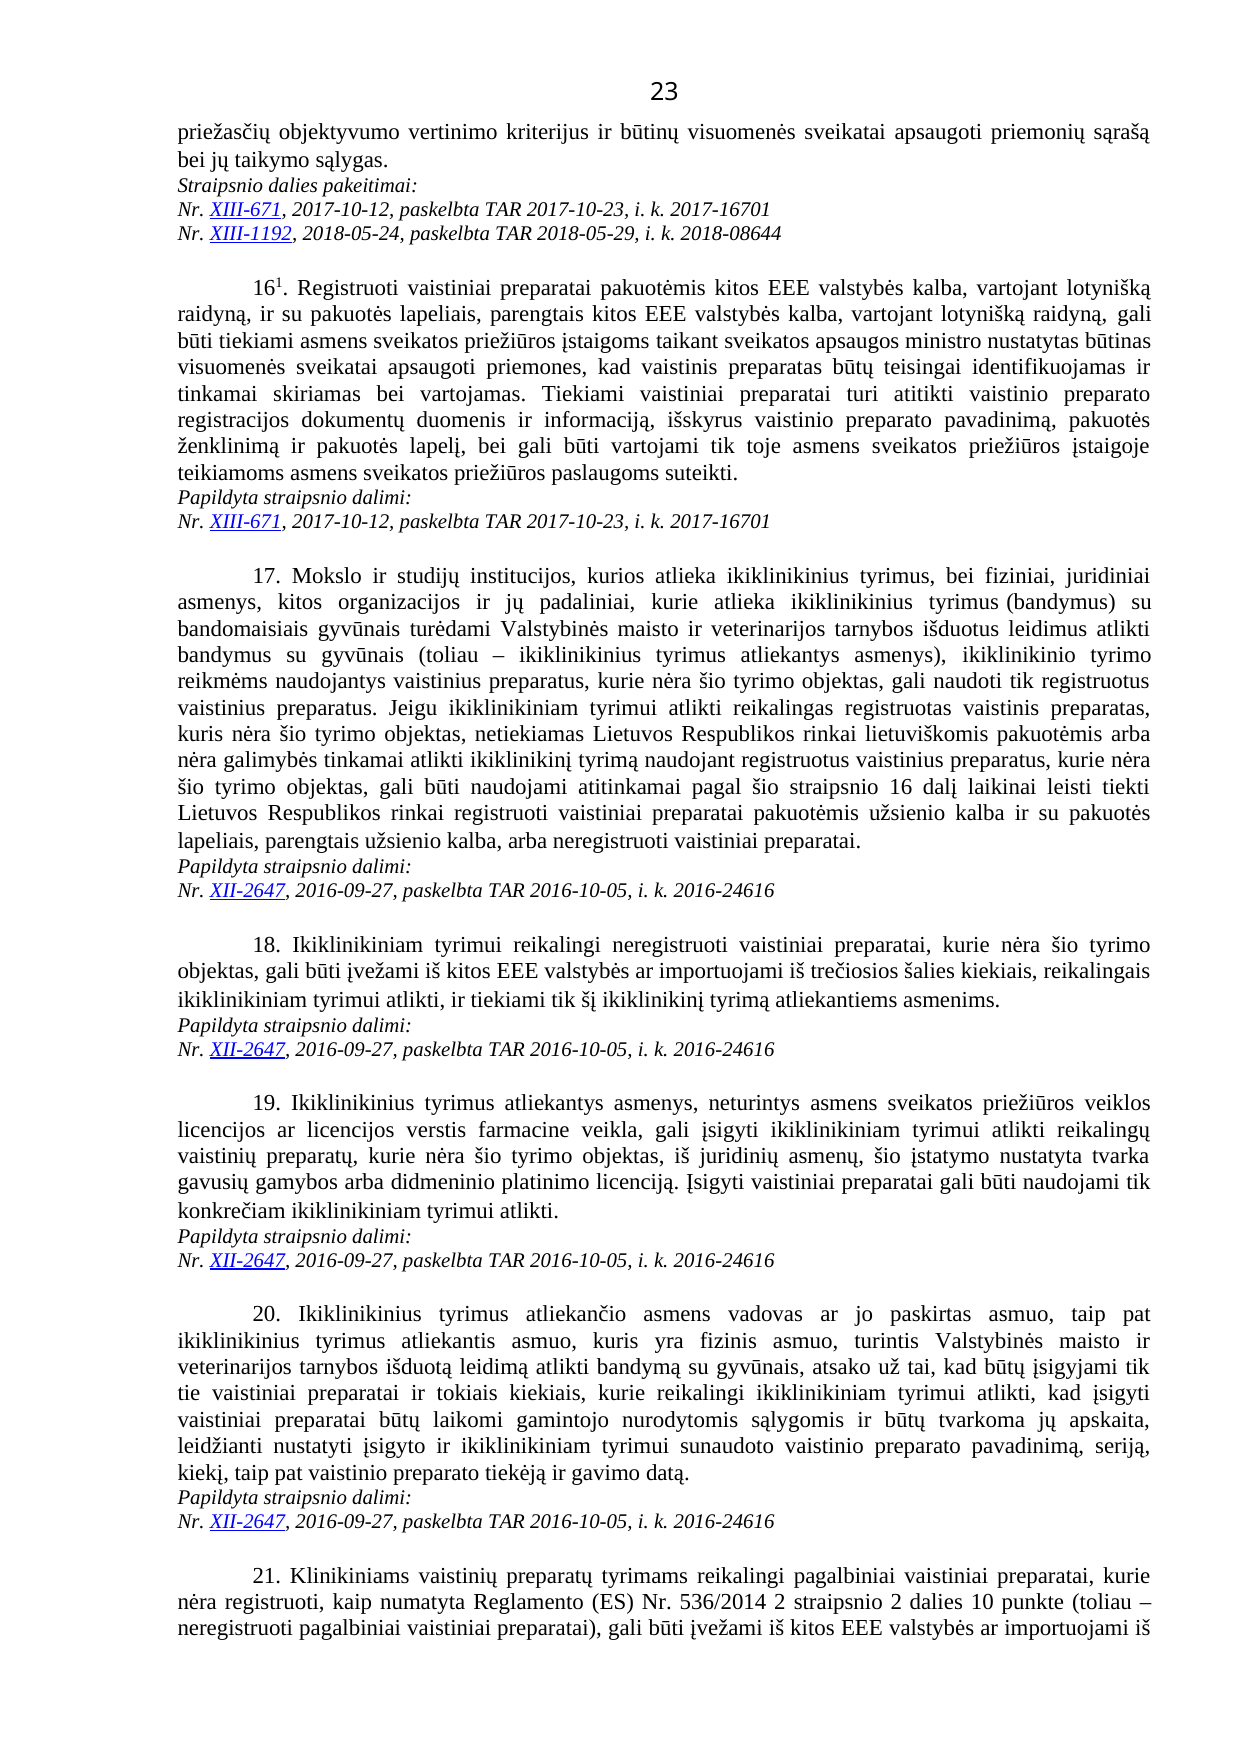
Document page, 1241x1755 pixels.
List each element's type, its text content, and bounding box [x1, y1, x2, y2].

text 20. Ikiklinikinius tyrimus atliekančio asmens vadovas ar jo paskirtas asmuo, taip pat ikiklinikinius tyrimus atliekantis asmuo, kuris yra fizinis asmuo, turintis Valstybinės maisto ir veterinarijos tarnybos išduotą leidimą atlikti bandymą su gyvūnais, atsako už tai, kad būtų įsigyjami tik tie vaistiniai preparatai ir tokiais kiekiais, kurie reikalingi ikiklinikiniam tyrimui atlikti, kad įsigyti vaistiniai preparatai būtų laikomi gamintojo nurodytomis sąlygomis ir būtų tvarkoma jų apskaita, leidžianti nustatyti įsigyto ir ikiklinikiniam tyrimui sunaudoto vaistinio preparato pavadinimą, seriją, kiekį, taip pat vaistinio preparato tiekėją ir gavimo datą. [177, 1300, 1152, 1485]
text Nr. XII-2647, 2016-09-27, paskelbta TAR 2016-10-05, i. k. 2016-24616 [177, 1248, 1152, 1272]
text 19. Ikiklinikinius tyrimus atliekantys asmenys, neturintys asmens sveikatos priežiūros veiklos licencijos ar licencijos verstis farmacine veikla, gali įsigyti ikiklinikiniam tyrimui atlikti reikalingų vaistinių preparatų, kurie nėra šio tyrimo objektas, iš juridinių asmenų, šio įstatymo nustatyta tvarka gavusių gamybos arba didmeninio platinimo licenciją. Įsigyti vaistiniai preparatai gali būti naudojami tik konkrečiam ikiklinikiniam tyrimui atlikti. [177, 1089, 1152, 1223]
text Nr. XII-2647, 2016-09-27, paskelbta TAR 2016-10-05, i. k. 2016-24616 [177, 1509, 1152, 1533]
text priežasčių objektyvumo vertinimo kriterijus ir būtinų visuomenės sveikatai apsaugoti priemonių sąrašą bei jų taikymo sąlygas. [177, 118, 1152, 173]
text Papildyta straipsnio dalimi: [177, 1223, 1152, 1248]
text Nr. XII-2647, 2016-09-27, paskelbta TAR 2016-10-05, i. k. 2016-24616 [177, 878, 1152, 902]
text Nr. XIII-1192, 2018-05-24, paskelbta TAR 2018-05-29, i. k. 2018-08644 [177, 221, 1152, 245]
text 161. Registruoti vaistiniai preparatai pakuotėmis kitos EEE valstybės kalba, vartojant lotynišką raidyną, ir su pakuotės lapeliais, parengtais kitos EEE valstybės kalba, vartojant lotynišką raidyną, gali būti tiekiami asmens sveikatos priežiūros įstaigoms taikant sveikatos apsaugos ministro nustatytas būtinas visuomenės sveikatai apsaugoti priemones, kad vaistinis preparatas būtų teisingai identifikuojamas ir tinkamai skiriamas bei vartojamas. Tiekiami vaistiniai preparatai turi atitikti vaistinio preparato registracijos dokumentų duomenis ir informaciją, išskyrus vaistinio preparato pavadinimą, pakuotės ženklinimą ir pakuotės lapelį, bei gali būti vartojami tik toje asmens sveikatos priežiūros įstaigoje teikiamoms asmens sveikatos priežiūros paslaugoms suteikti. [177, 274, 1152, 485]
text 17. Mokslo ir studijų institucijos, kurios atlieka ikiklinikinius tyrimus, bei fiziniai, juridiniai asmenys, kitos organizacijos ir jų padaliniai, kurie atlieka ikiklinikinius tyrimus (bandymus) su bandomaisiais gyvūnais turėdami Valstybinės maisto ir veterinarijos tarnybos išduotus leidimus atlikti bandymus su gyvūnais (toliau – ikiklinikinius tyrimus atliekantys asmenys), ikiklinikinio tyrimo reikmėms naudojantys vaistinius preparatus, kurie nėra šio tyrimo objektas, gali naudoti tik registruotus vaistinius preparatus. Jeigu ikiklinikiniam tyrimui atlikti reikalingas registruotas vaistinis preparatas, kuris nėra šio tyrimo objektas, netiekiamas Lietuvos Respublikos rinkai lietuviškomis pakuotėmis arba nėra galimybės tinkamai atlikti ikiklinikinį tyrimą naudojant registruotus vaistinius preparatus, kurie nėra šio tyrimo objektas, gali būti naudojami atitinkamai pagal šio straipsnio 16 dalį laikinai leisti tiekti Lietuvos Respublikos rinkai registruoti vaistiniai preparatai pakuotėmis užsienio kalba ir su pakuotės lapeliais, parengtais užsienio kalba, arba neregistruoti vaistiniai preparatai. [177, 562, 1152, 854]
text 18. Ikiklinikiniam tyrimui reikalingi neregistruoti vaistiniai preparatai, kurie nėra šio tyrimo objektas, gali būti įvežami iš kitos EEE valstybės ar importuojami iš trečiosios šalies kiekiais, reikalingais ikiklinikiniam tyrimui atlikti, ir tiekiami tik šį ikiklinikinį tyrimą atliekantiems asmenims. [177, 931, 1152, 1012]
text Straipsnio dalies pakeitimai: [177, 173, 1152, 197]
text Papildyta straipsnio dalimi: [177, 1485, 1152, 1509]
text Papildyta straipsnio dalimi: [177, 1012, 1152, 1037]
text Nr. XIII-671, 2017-10-12, paskelbta TAR 2017-10-23, i. k. 2017-16701 [177, 197, 1152, 221]
text Nr. XII-2647, 2016-09-27, paskelbta TAR 2016-10-05, i. k. 2016-24616 [177, 1037, 1152, 1061]
text Papildyta straipsnio dalimi: [177, 854, 1152, 878]
text Nr. XIII-671, 2017-10-12, paskelbta TAR 2017-10-23, i. k. 2017-16701 [177, 509, 1152, 533]
text 21. Klinikiniams vaistinių preparatų tyrimams reikalingi pagalbiniai vaistiniai preparatai, kurie nėra registruoti, kaip numatyta Reglamento (ES) Nr. 536/2014 2 straipsnio 2 dalies 10 punkte (toliau – neregistruoti pagalbiniai vaistiniai preparatai), gali būti įvežami iš kitos EEE valstybės ar importuojami iš [177, 1562, 1152, 1641]
text Papildyta straipsnio dalimi: [177, 485, 1152, 509]
